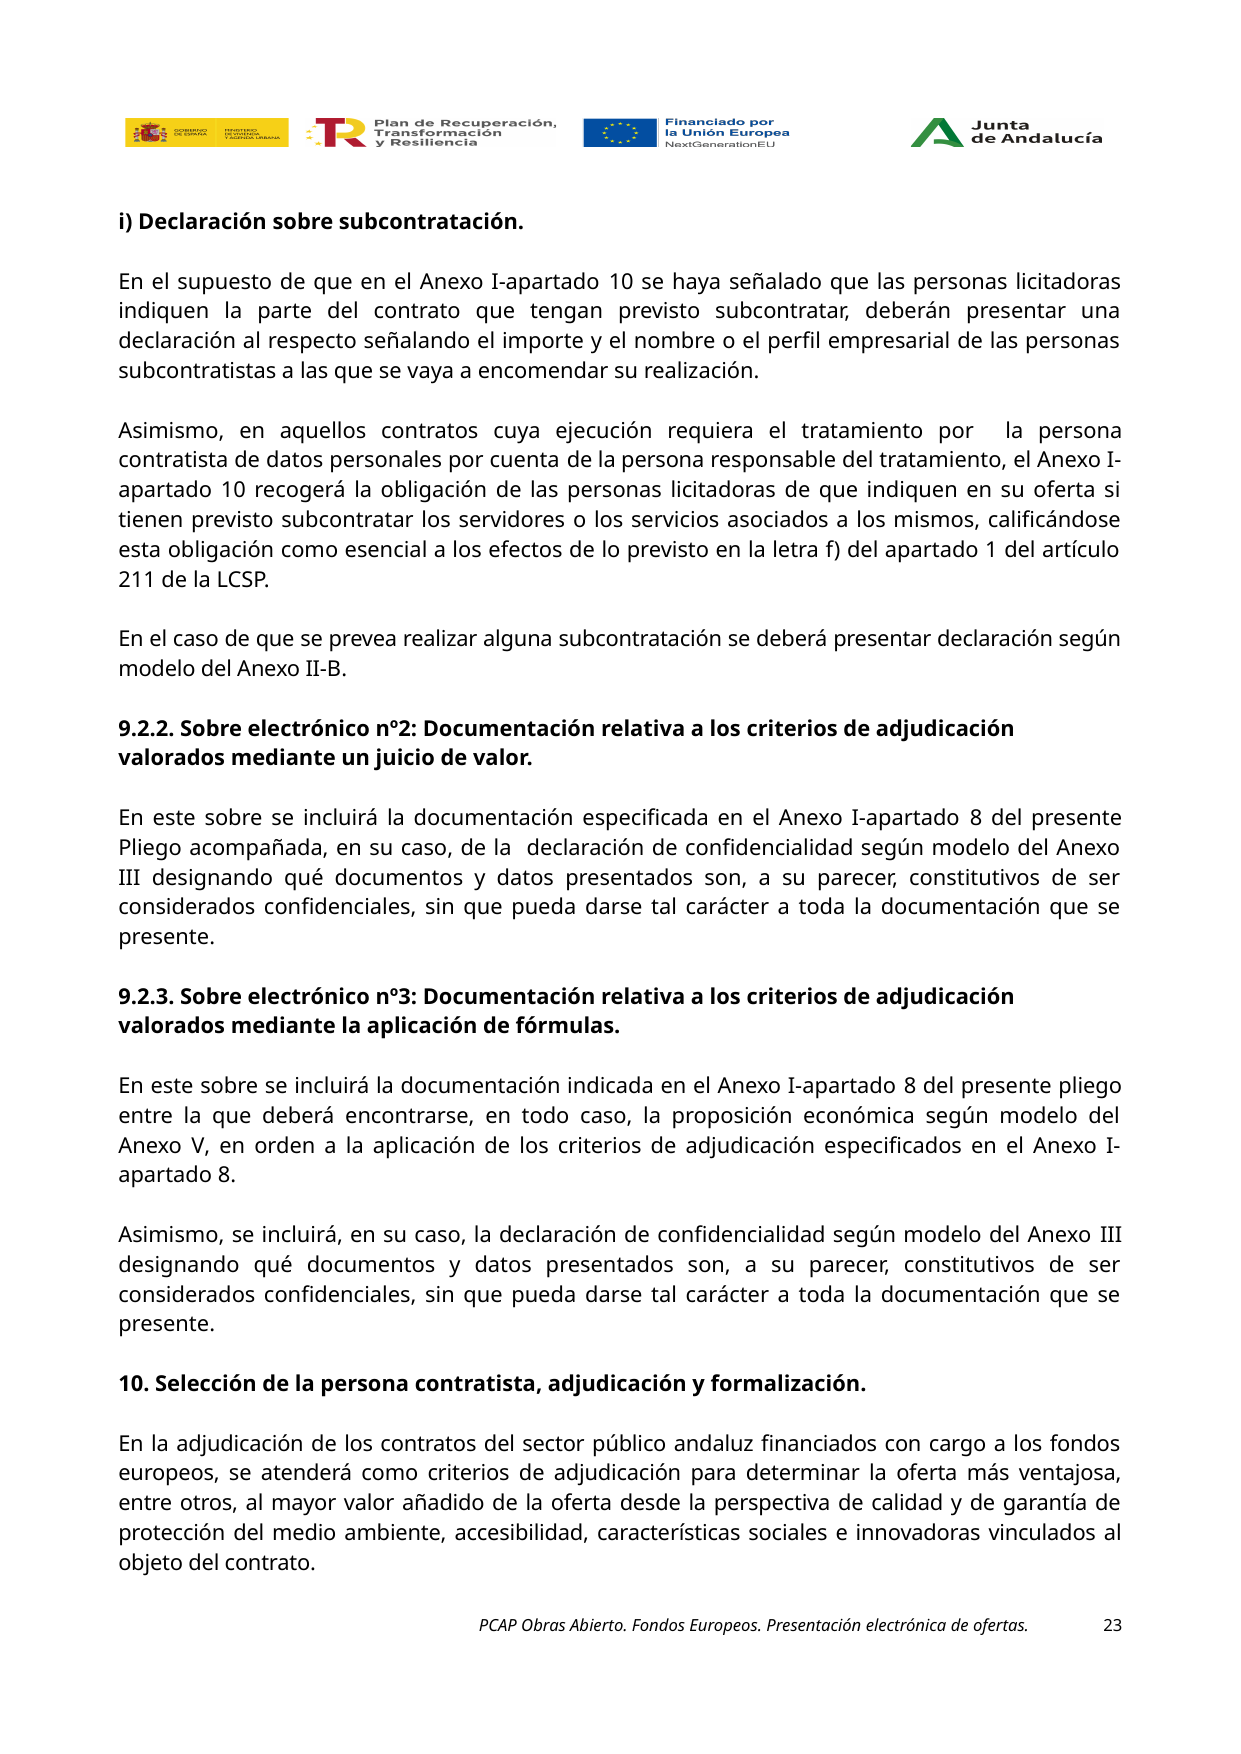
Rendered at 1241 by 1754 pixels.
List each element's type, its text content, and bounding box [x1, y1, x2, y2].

text En el supuesto de que en el Anexo I-apartado 10 se haya señalado que las personas licitadoras indiquen la parte del contrato que tengan previsto subcontratar, deberán presentar una declaración al respecto señalando el importe y el nombre o el perfil empresarial de las personas subcontratistas a las que se vaya a encomendar su realización. [118, 266, 1122, 385]
subtitle 9.2.3. Sobre electrónico nº3: Documentación relativa a los criterios de adjudicación valorados mediante la aplicación de fórmulas. [118, 981, 1122, 1040]
text Asimismo, se incluirá, en su caso, la declaración de confidencialidad según modelo del Anexo III designando qué documentos y datos presentados son, a su parecer, constitutivos de ser considerados confidenciales, sin que pueda darse tal carácter a toda la documentación que se presente. [118, 1219, 1122, 1338]
picture [910, 118, 1104, 147]
text En este sobre se incluirá la documentación especificada en el Anexo I-apartado 8 del presente Pliego acompañada, en su caso, de la declaración de confidencialidad según modelo del Anexo III designando qué documentos y datos presentados son, a su parecer, constitutivos de ser considerados confidenciales, sin que pueda darse tal carácter a toda la documentación que se presente. [118, 802, 1122, 951]
text En el caso de que se prevea realizar alguna subcontratación se deberá presentar declaración según modelo del Anexo II-B. [118, 623, 1122, 683]
text En la adjudicación de los contratos del sector público andaluz financiados con cargo a los fondos europeos, se atenderá como criterios de adjudicación para determinar la oferta más ventajosa, entre otros, al mayor valor añadido de la oferta desde la perspectiva de calidad y de garantía de protección del medio ambiente, accesibilidad, características sociales e innovadoras vinculados al objeto del contrato. [118, 1428, 1122, 1577]
text En este sobre se incluirá la documentación indicada en el Anexo I-apartado 8 del presente pliego entre la que deberá encontrarse, en todo caso, la proposición económica según modelo del Anexo V, en orden a la aplicación de los criterios de adjudicación especificados en el Anexo I-apartado 8. [118, 1070, 1122, 1189]
picture [305, 118, 557, 147]
text Asimismo, en aquellos contratos cuya ejecución requiera el tratamiento por la persona contratista de datos personales por cuenta de la persona responsable del tratamiento, el Anexo I-apartado 10 recogerá la obligación de las personas licitadoras de que indiquen en su oferta si tienen previsto subcontratar los servidores o los servicios asociados a los mismos, calificándose esta obligación como esencial a los efectos de lo previsto en la letra f) del apartado 1 del artículo 211 de la LCSP. [118, 415, 1122, 593]
picture [582, 118, 793, 147]
subtitle 10. Selección de la persona contratista, adjudicación y formalización. [118, 1368, 1122, 1398]
text i) Declaración sobre subcontratación. [118, 206, 1122, 236]
subtitle 9.2.2. Sobre electrónico nº2: Documentación relativa a los criterios de adjudicación valorados mediante un juicio de valor. [118, 713, 1122, 772]
picture [125, 118, 289, 147]
